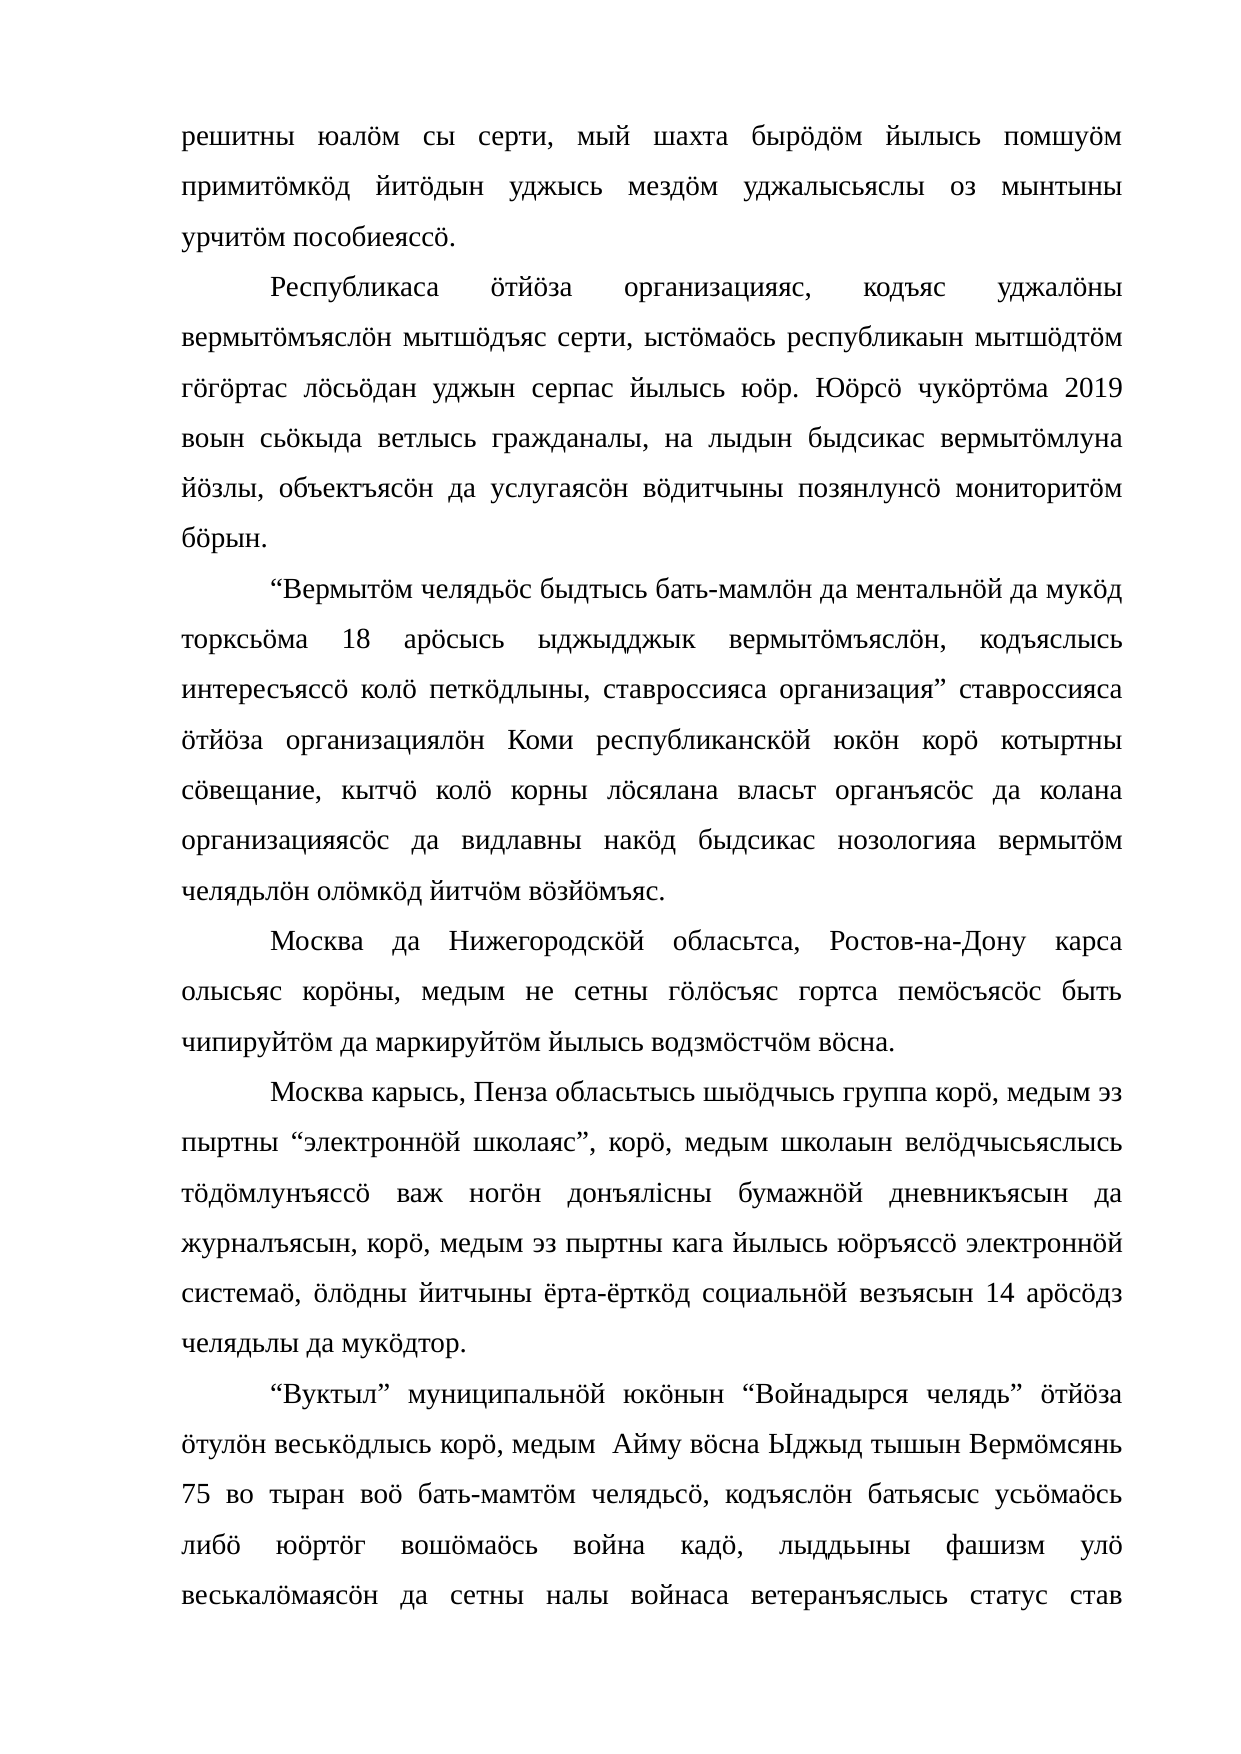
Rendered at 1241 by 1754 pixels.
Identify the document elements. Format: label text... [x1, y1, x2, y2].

text “Вуктыл” муниципальнӧй юкӧнын “Войнадырся челядь” ӧтйӧза ӧтулӧн веськӧдлысь корӧ, медым Айму вӧсна Ыджыд тышын Вермӧмсянь 75 во тыран воӧ бать-мамтӧм челядьсӧ, кодъяслӧн батьясыс усьӧмаӧсь либӧ юӧртӧг вошӧмаӧсь война кадӧ, лыддьыны фашизм улӧ веськалӧмаясӧн да сетны налы войнаса ветеранъяслысь статус став [181, 1376, 1123, 1611]
text Москва карысь, Пенза обласьтысь шыӧдчысь группа корӧ, медым эз пыртны “электроннӧй школаяс”, корӧ, медым школаын велӧдчысьяслысь тӧдӧмлунъяссӧ важ ногӧн донъялісны бумажнӧй дневникъясын да журналъясын, корӧ, медым эз пыртны кага йылысь юӧръяссӧ электроннӧй системаӧ, ӧлӧдны йитчыны ёрта-ёрткӧд социальнӧй везъясын 14 арӧсӧдз челядьлы да мукӧдтор. [181, 1074, 1123, 1359]
text “Вермытӧм челядьӧс быдтысь бать-мамлӧн да ментальнӧй да мукӧд торксьӧма 18 арӧсысь ыджыдджык вермытӧмъяслӧн, кодъяслысь интересъяссӧ колӧ петкӧдлыны, ставроссияса организация” ставроссияса ӧтйӧза организациялӧн Коми республиканскӧй юкӧн корӧ котыртны сӧвещание, кытчӧ колӧ корны лӧсялана власьт органъясӧс да колана организацияясӧс да видлавны накӧд быдсикас нозологияа вермытӧм челядьлӧн олӧмкӧд йитчӧм вӧзйӧмъяс. [181, 571, 1123, 906]
text Республикаса ӧтйӧза организацияяс, кодъяс уджалӧны вермытӧмъяслӧн мытшӧдъяс серти, ыстӧмаӧсь республикаын мытшӧдтӧм гӧгӧртас лӧсьӧдан уджын серпас йылысь юӧр. Юӧрсӧ чукӧртӧма 2019 воын сьӧкыда ветлысь гражданалы, на лыдын быдсикас вермытӧмлуна йӧзлы, объектъясӧн да услугаясӧн вӧдитчыны позянлунсӧ мониторитӧм бӧрын. [181, 269, 1123, 554]
text Москва да Нижегородскӧй обласьтса, Ростов-на-Дону карса олысьяс корӧны, медым не сетны гӧлӧсъяс гортса пемӧсъясӧс быть чипируйтӧм да маркируйтӧм йылысь водзмӧстчӧм вӧсна. [181, 923, 1123, 1057]
text решитны юалӧм сы серти, мый шахта бырӧдӧм йылысь помшуӧм примитӧмкӧд йитӧдын уджысь мездӧм уджалысьяслы оз мынтыны урчитӧм пособиеяссӧ. [181, 118, 1123, 252]
